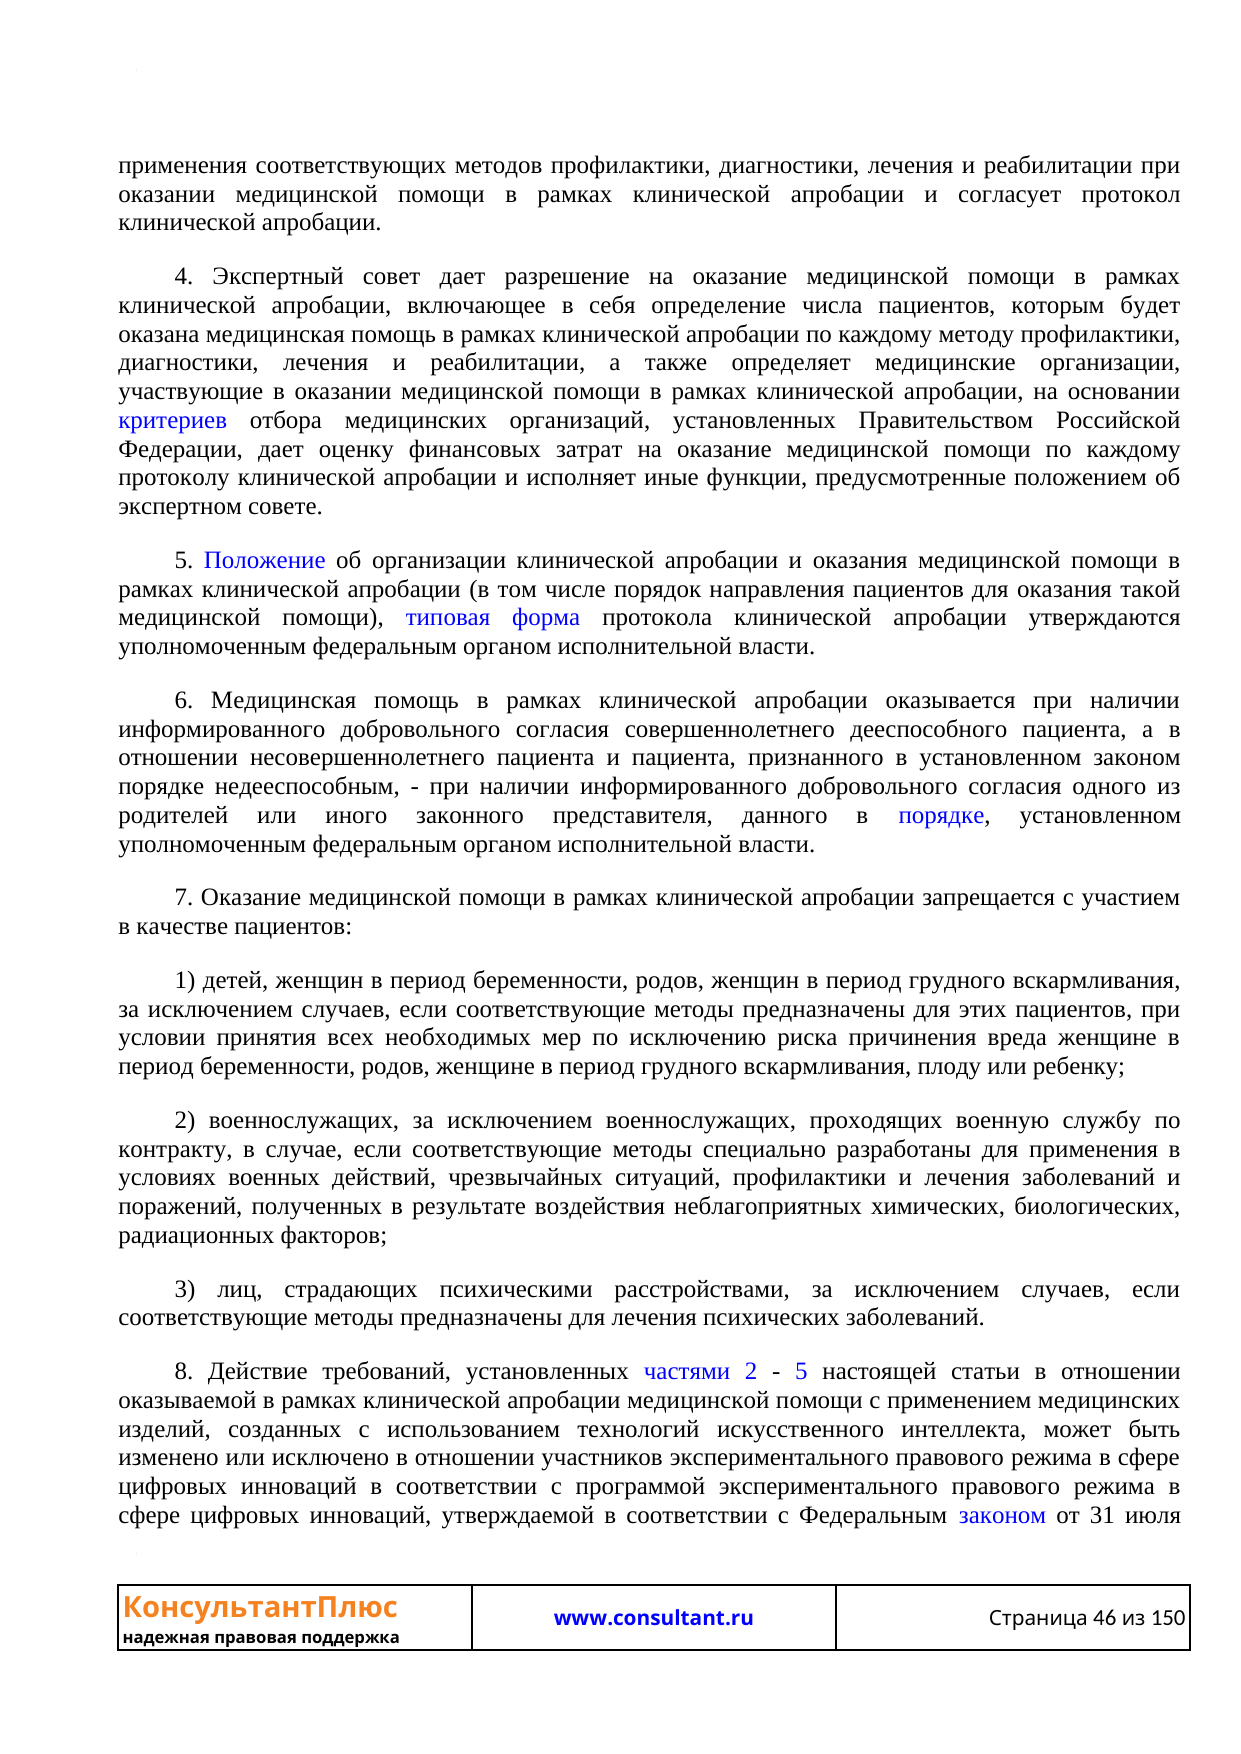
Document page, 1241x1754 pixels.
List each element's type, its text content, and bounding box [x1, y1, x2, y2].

text 8. Действие требований, установленных частями 2 - 5 настоящей статьи в отношении оказываемой в рамках клинической апробации медицинской помощи с применением медицинских изделий, созданных с использованием технологий искусственного интеллекта, может быть изменено или исключено в отношении участников экспериментального правового режима в сфере цифровых инноваций в соответствии с программой экспериментального правового режима в сфере цифровых инноваций, утверждаемой в соответствии с Федеральным законом от 31 июля [118, 1356, 1181, 1529]
text 5. Положение об организации клинической апробации и оказания медицинской помощи в рамках клинической апробации (в том числе порядок направления пациентов для оказания такой медицинской помощи), типовая форма протокола клинической апробации утверждаются уполномоченным федеральным органом исполнительной власти. [118, 545, 1181, 660]
text 3) лиц, страдающих психическими расстройствами, за исключением случаев, если соответствующие методы предназначены для лечения психических заболеваний. [118, 1274, 1181, 1331]
text 7. Оказание медицинской помощи в рамках клинической апробации запрещается с участием в качестве пациентов: [118, 882, 1181, 940]
text 1) детей, женщин в период беременности, родов, женщин в период грудного вскармливания, за исключением случаев, если соответствующие методы предназначены для этих пациентов, при условии принятия всех необходимых мер по исключению риска причинения вреда женщине в период беременности, родов, женщине в период грудного вскармливания, плоду или ребенку; [118, 965, 1181, 1080]
text применения соответствующих методов профилактики, диагностики, лечения и реабилитации при оказании медицинской помощи в рамках клинической апробации и согласует протокол клинической апробации. [118, 150, 1181, 236]
text 2) военнослужащих, за исключением военнослужащих, проходящих военную службу по контракту, в случае, если соответствующие методы специально разработаны для применения в условиях военных действий, чрезвычайных ситуаций, профилактики и лечения заболеваний и поражений, полученных в результате воздействия неблагоприятных химических, биологических, радиационных факторов; [118, 1105, 1181, 1249]
text 4. Экспертный совет дает разрешение на оказание медицинской помощи в рамках клинической апробации, включающее в себя определение числа пациентов, которым будет оказана медицинская помощь в рамках клинической апробации по каждому методу профилактики, диагностики, лечения и реабилитации, а также определяет медицинские организации, участвующие в оказании медицинской помощи в рамках клинической апробации, на основании критериев отбора медицинских организаций, установленных Правительством Российской Федерации, дает оценку финансовых затрат на оказание медицинской помощи по каждому протоколу клинической апробации и исполняет иные функции, предусмотренные положением об экспертном совете. [118, 261, 1181, 520]
text 6. Медицинская помощь в рамках клинической апробации оказывается при наличии информированного добровольного согласия совершеннолетнего дееспособного пациента, а в отношении несовершеннолетнего пациента и пациента, признанного в установленном законом порядке недееспособным, - при наличии информированного добровольного согласия одного из родителей или иного законного представителя, данного в порядке, установленном уполномоченным федеральным органом исполнительной власти. [118, 685, 1181, 857]
